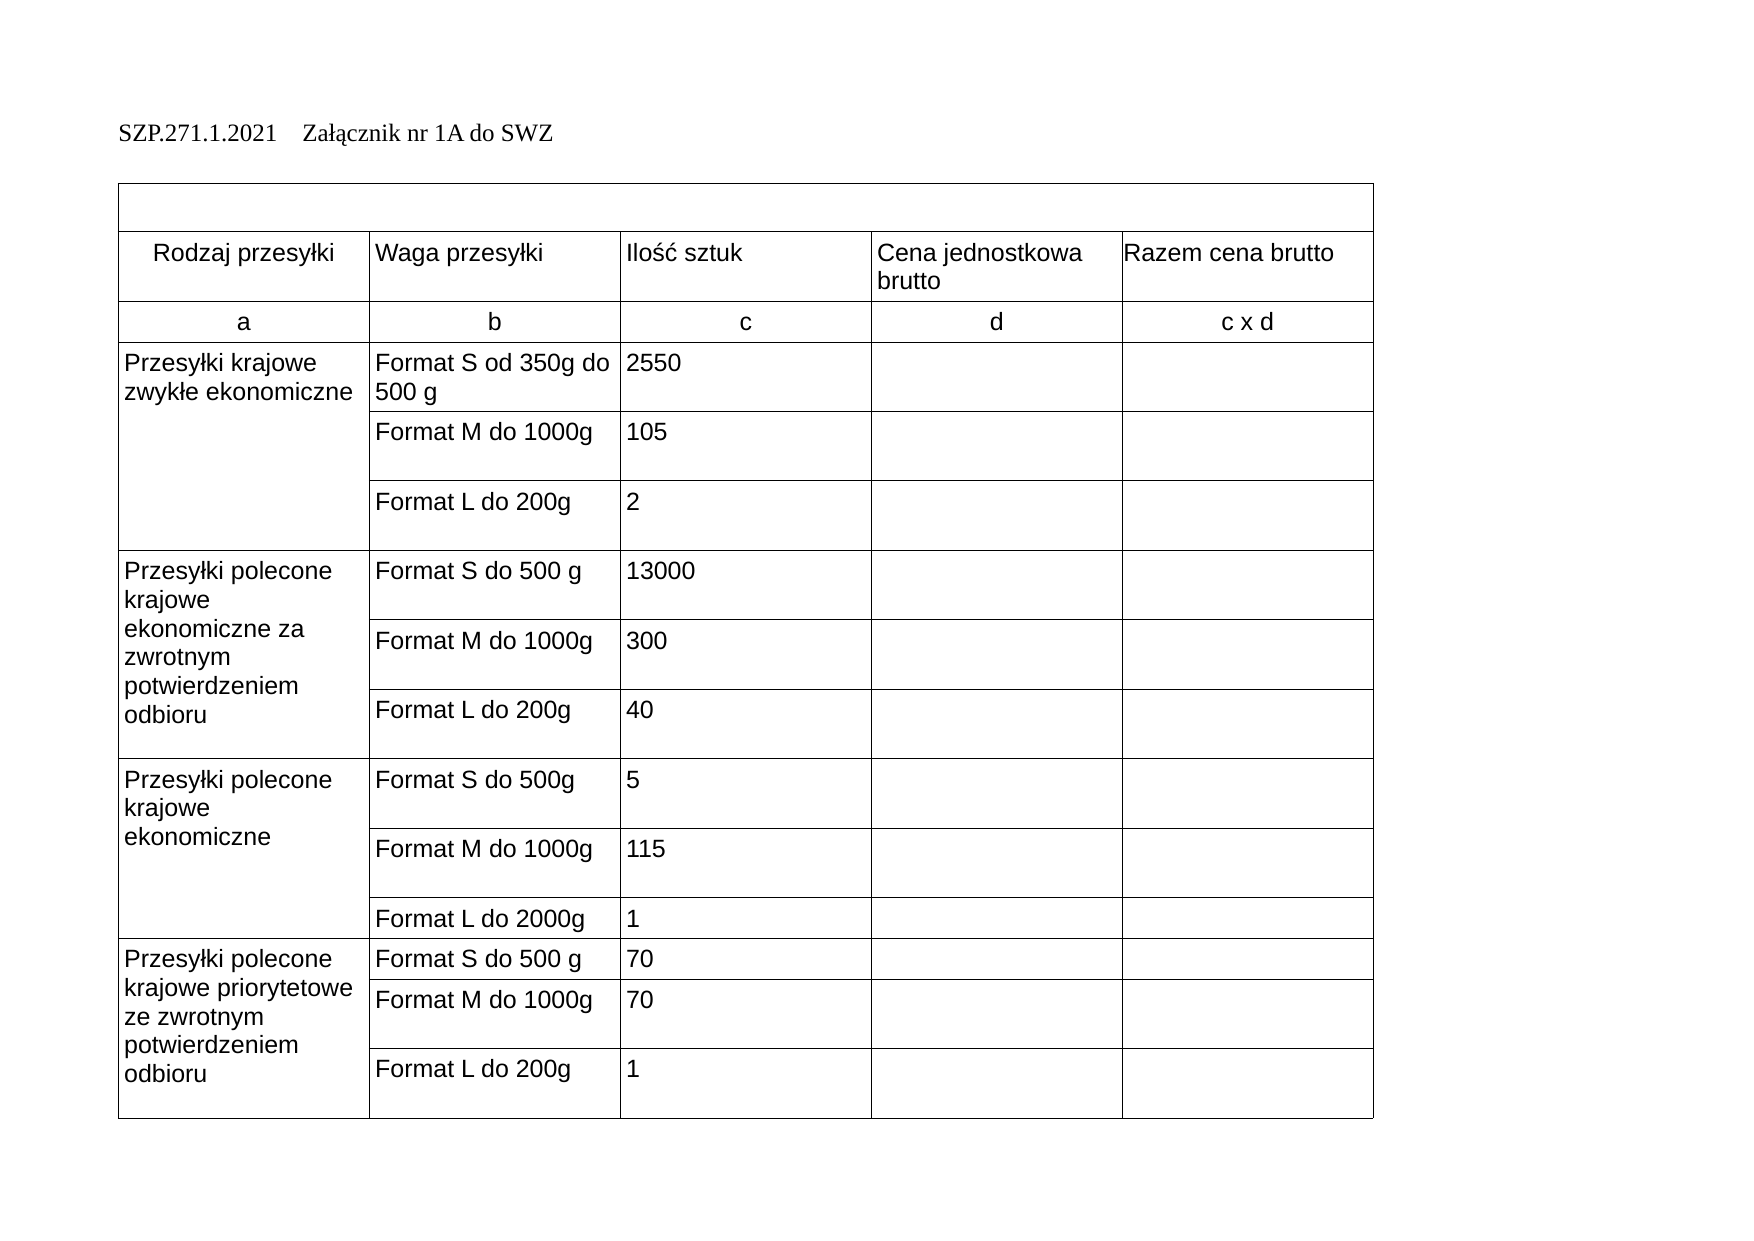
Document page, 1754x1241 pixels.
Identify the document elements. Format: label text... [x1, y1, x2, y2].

table_cell [872, 412, 1122, 480]
table_cell 2 [621, 481, 871, 550]
table_cell [872, 620, 1122, 689]
table_cell Przesyłki polecone krajowe ekonomiczne za zwrotnym potwierdzeniem odbioru [119, 551, 369, 758]
table_cell [1123, 412, 1373, 480]
table_cell [1123, 690, 1373, 758]
table_cell 2550 [621, 343, 871, 411]
table_cell [1123, 481, 1373, 550]
table_cell [1123, 759, 1373, 828]
table_cell 5 [621, 759, 871, 828]
table_cell Format L do 200g [370, 1049, 620, 1118]
table_cell [1123, 939, 1373, 979]
table_cell c x d [1123, 302, 1373, 341]
table_cell [872, 898, 1122, 938]
table_header Rodzaj przesyłki [119, 232, 369, 301]
table_cell Format L do 200g [370, 481, 620, 550]
table_cell [1123, 551, 1373, 619]
table_cell [872, 343, 1122, 411]
table_cell 70 [621, 939, 871, 979]
table_cell 40 [621, 690, 871, 758]
text SZP.271.1.2021 Załącznik nr 1A do SWZ [118, 118, 1636, 147]
table_cell [872, 690, 1122, 758]
table_cell 105 [621, 412, 871, 480]
table_cell Przesyłki krajowe zwykłe ekonomiczne [119, 343, 369, 550]
table_cell Format M do 1000g [370, 412, 620, 480]
table_cell 1 [621, 898, 871, 938]
table_cell 300 [621, 620, 871, 689]
table_cell [1123, 980, 1373, 1048]
table_cell Format S od 350g do 500 g [370, 343, 620, 411]
table_cell 1 [621, 1049, 871, 1118]
table_header Waga przesyłki [370, 232, 620, 301]
table_cell Format M do 1000g [370, 980, 620, 1048]
table_cell [872, 1049, 1122, 1118]
table_cell d [872, 302, 1122, 341]
table_cell Przesyłki polecone krajowe ekonomiczne [119, 759, 369, 938]
table_cell [1123, 620, 1373, 689]
table_cell Format L do 200g [370, 690, 620, 758]
table_cell Przesyłki polecone krajowe priorytetowe ze zwrotnym potwierdzeniem odbioru [119, 939, 369, 1118]
table_cell 115 [621, 829, 871, 897]
table_cell b [370, 302, 620, 341]
table_header Razem cena brutto [1123, 232, 1373, 301]
table_cell [1123, 898, 1373, 938]
table_cell c [621, 302, 871, 341]
table_cell a [119, 302, 369, 341]
table_cell Format M do 1000g [370, 829, 620, 897]
table_cell Format S do 500 g [370, 551, 620, 619]
table_cell [872, 939, 1122, 979]
table_cell [872, 759, 1122, 828]
table_cell Format L do 2000g [370, 898, 620, 938]
table_cell 13000 [621, 551, 871, 619]
table_cell [1123, 829, 1373, 897]
table_cell [872, 980, 1122, 1048]
table_cell [872, 829, 1122, 897]
table_cell [872, 551, 1122, 619]
table_cell 70 [621, 980, 871, 1048]
table_header Ilość sztuk [621, 232, 871, 301]
table_cell Format M do 1000g [370, 620, 620, 689]
table_header Cena jednostkowa brutto [872, 232, 1122, 301]
table_header [119, 184, 1373, 231]
table_cell [872, 481, 1122, 550]
table_cell [1123, 1049, 1373, 1118]
table_cell Format S do 500 g [370, 939, 620, 979]
table_cell [1123, 343, 1373, 411]
table_cell Format S do 500g [370, 759, 620, 828]
